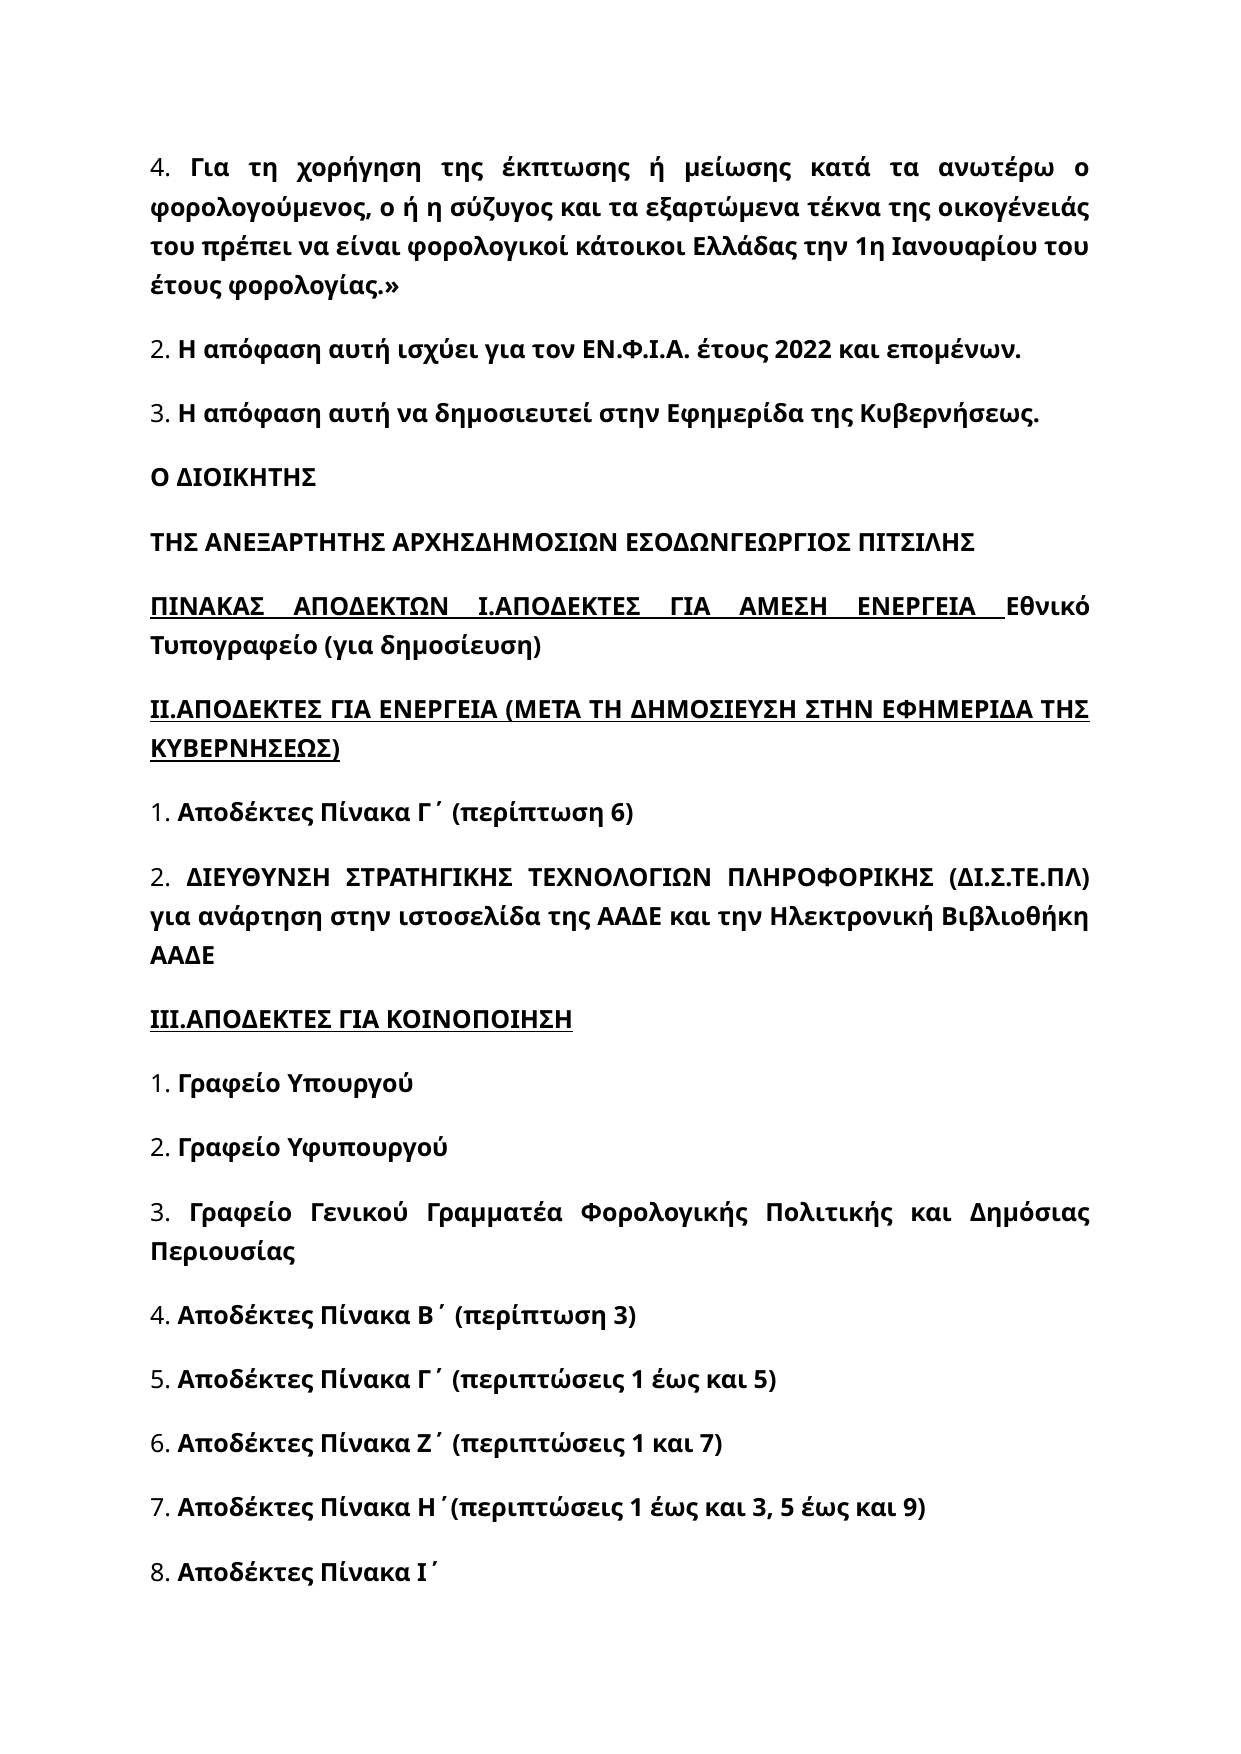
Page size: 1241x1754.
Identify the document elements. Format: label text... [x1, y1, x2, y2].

text 1. Γραφείο Υπουργού [150, 1066, 1090, 1100]
text 7. Αποδέκτες Πίνακα Η΄(περιπτώσεις 1 έως και 3, 5 έως και 9) [150, 1490, 1090, 1524]
text ΙΙΙ.ΑΠΟΔΕΚΤΕΣ ΓΙΑ ΚΟΙΝΟΠΟΙΗΣΗ [150, 1002, 1090, 1036]
text 1. Αποδέκτες Πίνακα Γ΄ (περίπτωση 6) [150, 795, 1090, 829]
text ΠΙΝΑΚΑΣ ΑΠΟΔΕΚΤΩΝ Ι.ΑΠΟΔΕΚΤΕΣ ΓΙΑ ΑΜΕΣΗ ΕΝΕΡΓΕΙΑ Εθνικό Τυπογραφείο (για δημοσίευση) [150, 588, 1090, 662]
text 2. Γραφείο Υφυπουργού [150, 1130, 1090, 1164]
text ΙΙ.ΑΠΟΔΕΚΤΕΣ ΓΙΑ ΕΝΕΡΓΕΙΑ (ΜΕΤΑ ΤΗ ΔΗΜΟΣΙΕΥΣΗ ΣΤΗΝ ΕΦΗΜΕΡΙΔΑ ΤΗΣ [150, 692, 1090, 721]
text 2. ΔΙΕΥΘΥΝΣΗ ΣΤΡΑΤΗΓΙΚΗΣ ΤΕΧΝΟΛΟΓΙΩΝ ΠΛΗΡΟΦΟΡΙΚΗΣ (ΔΙ.Σ.ΤΕ.ΠΛ) για ανάρτηση στην ιστοσελίδα της ΑΑΔΕ και την Ηλεκτρονική Βιβλιοθήκη ΑΑΔΕ [150, 859, 1090, 972]
text 4. Αποδέκτες Πίνακα Β΄ (περίπτωση 3) [150, 1297, 1090, 1332]
text 5. Αποδέκτες Πίνακα Γ΄ (περιπτώσεις 1 έως και 5) [150, 1362, 1090, 1396]
text 6. Αποδέκτες Πίνακα Ζ΄ (περιπτώσεις 1 και 7) [150, 1426, 1090, 1460]
text 8. Αποδέκτες Πίνακα Ι΄ [150, 1554, 1090, 1588]
text ΚΥΒΕΡΝΗΣΕΩΣ) [150, 722, 1090, 765]
text ΤΗΣ ΑΝΕΞΑΡΤΗΤΗΣ ΑΡΧΗΣΔΗΜΟΣΙΩΝ ΕΣΟΔΩΝΓΕΩΡΓΙΟΣ ΠΙΤΣΙΛΗΣ [150, 524, 1090, 558]
text 3. Γραφείο Γενικού Γραμματέα Φορολογικής Πολιτικής και Δημόσιας Περιουσίας [150, 1194, 1090, 1267]
text 3. Η απόφαση αυτή να δημοσιευτεί στην Εφημερίδα της Κυβερνήσεως. [150, 396, 1090, 430]
text Ο ΔΙΟΙΚΗΤΗΣ [150, 460, 1090, 494]
text 2. Η απόφαση αυτή ισχύει για τον ΕΝ.Φ.Ι.Α. έτους 2022 και επομένων. [150, 332, 1090, 366]
text 4. Για τη χορήγηση της έκπτωσης ή μείωσης κατά τα ανωτέρω ο φορολογούμενος, ο ή η σύζυγος και τα εξαρτώμενα τέκνα της οικογένειάς του πρέπει να είναι φορολογικοί κάτοικοι Ελλάδας την 1η Ιανουαρίου του έτους φορολογίας.» [150, 150, 1090, 302]
